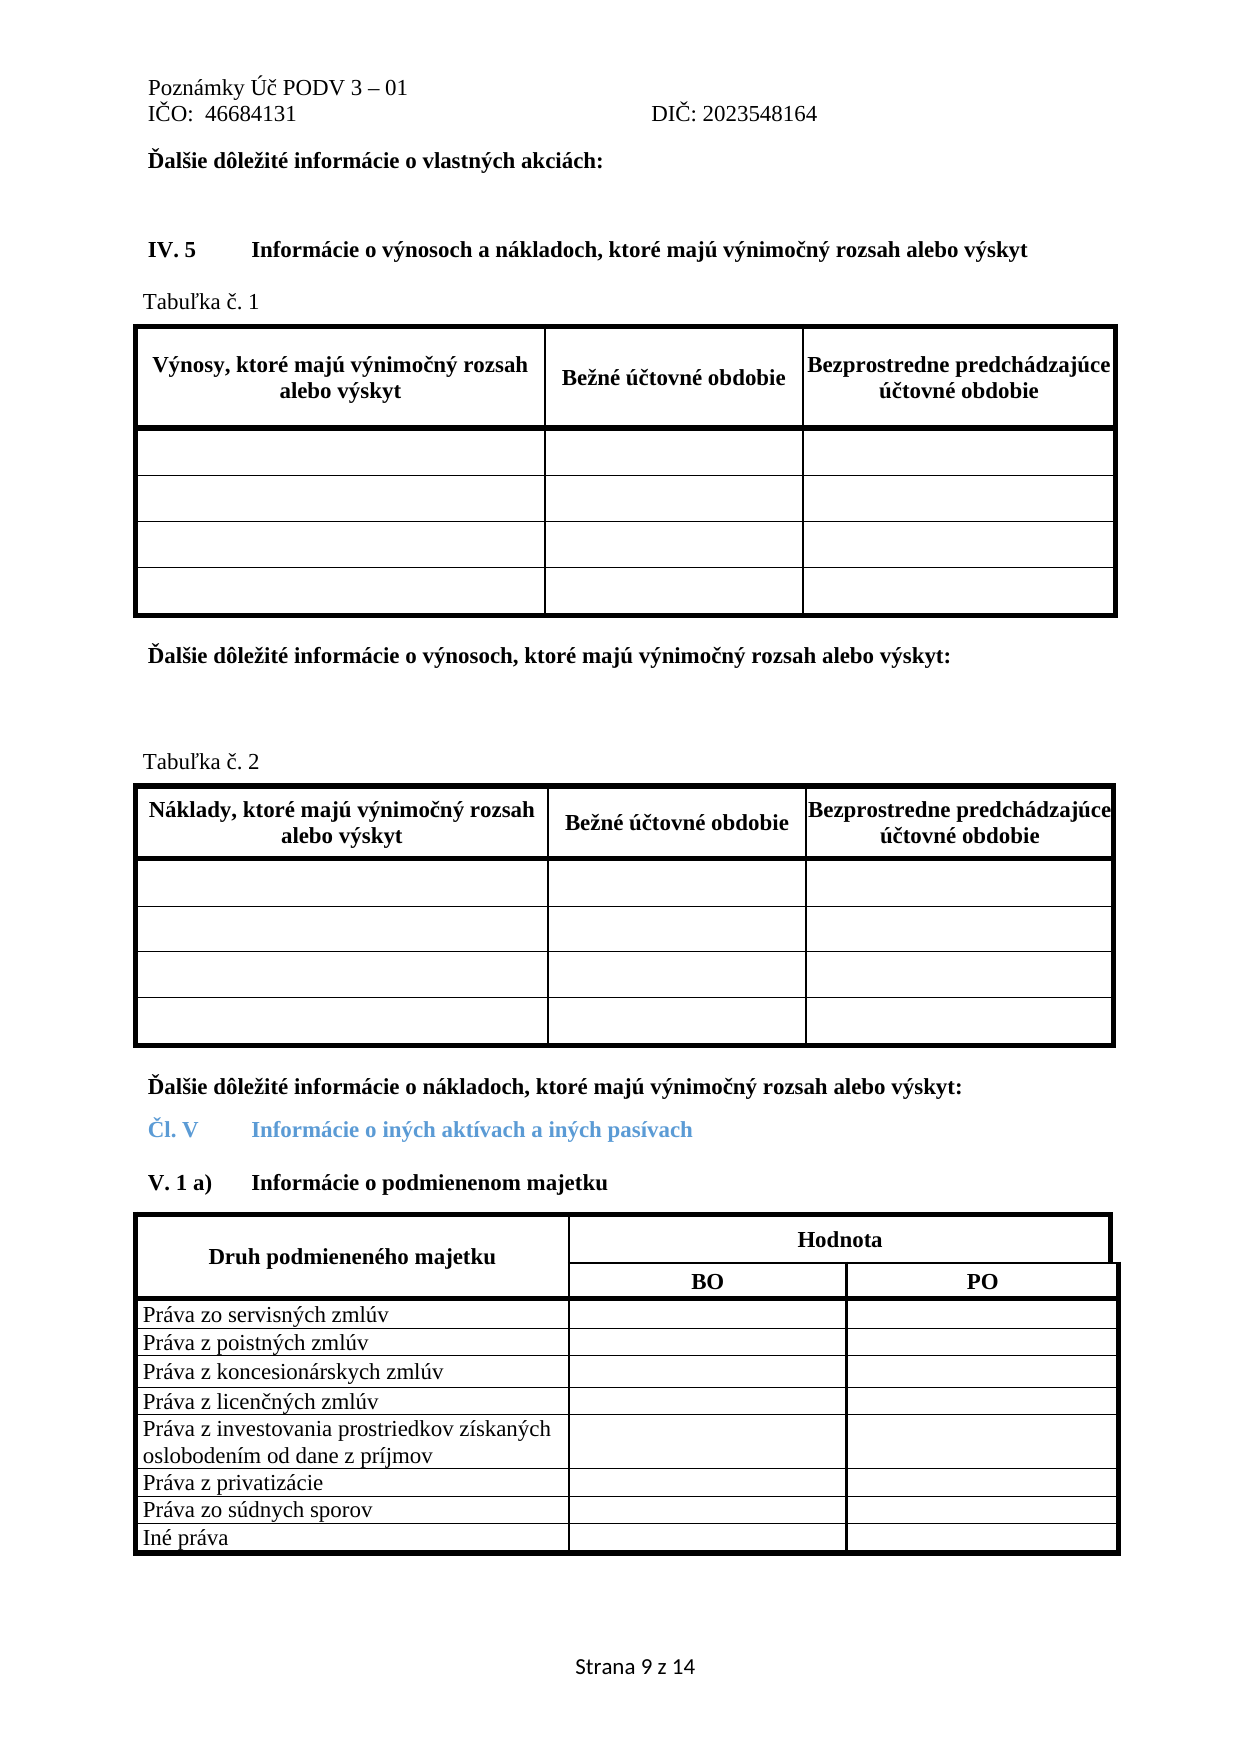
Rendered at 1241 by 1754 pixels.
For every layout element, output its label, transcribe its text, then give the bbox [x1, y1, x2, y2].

table_header [999, 739, 1100, 783]
table_cell [848, 1356, 1116, 1387]
table_header [519, 739, 681, 783]
table_cell [138, 522, 544, 567]
table_cell [549, 952, 805, 997]
table_header Tabuľka č. 1 [135, 279, 341, 324]
table_cell [570, 1415, 845, 1468]
table_header [341, 279, 453, 324]
table_cell [807, 952, 1111, 997]
table_cell BO [570, 1264, 845, 1296]
table_cell [804, 522, 1113, 567]
table_cell [549, 907, 805, 951]
table_cell [848, 1301, 1116, 1327]
table_header [1100, 279, 1117, 324]
table_cell [1118, 324, 1123, 425]
table_header [341, 739, 453, 783]
table_cell [804, 431, 1113, 475]
text Ďalšie dôležité informácie o výnosoch, ktoré majú výnimočný rozsah alebo výskyt: [148, 643, 1122, 669]
table_cell [570, 1301, 845, 1327]
table_cell Bezprostredne predchádzajúce účtovné obdobie [807, 789, 1111, 856]
table_header [681, 739, 796, 783]
table_cell Bežné účtovné obdobie [546, 329, 802, 425]
table_cell [848, 1329, 1116, 1355]
text Čl. V Informácie o iných aktívach a iných pasívach [148, 1116, 1122, 1142]
table_header Hodnota [570, 1217, 1108, 1262]
text V. 1 a) Informácie o podmienenom majetku [148, 1169, 1122, 1195]
text Ďalšie dôležité informácie o nákladoch, ktoré majú výnimočný rozsah alebo výskyt: [148, 1073, 1122, 1099]
table_cell [848, 1415, 1116, 1468]
table_cell [570, 1329, 845, 1355]
table_cell [546, 568, 802, 612]
table_header [681, 279, 796, 324]
table_cell [546, 476, 802, 521]
table_header [796, 279, 812, 324]
table_header [1113, 1212, 1119, 1262]
table_cell Výnosy, ktoré majú výnimočný rozsah alebo výskyt [138, 329, 544, 425]
table_cell [549, 861, 805, 906]
table_cell [848, 1388, 1116, 1414]
table_cell Bezprostredne predchádzajúce účtovné obdobie [804, 329, 1113, 425]
table_cell [138, 476, 544, 521]
table_cell [570, 1524, 845, 1550]
table_cell PO [848, 1264, 1116, 1296]
table_cell Práva zo súdnych sporov [138, 1497, 568, 1523]
table_header [1118, 739, 1122, 783]
table_cell [138, 952, 547, 997]
table_header [453, 279, 504, 324]
table_cell [1116, 997, 1122, 1043]
table_cell Práva z investovania prostriedkov získaných oslobodením od dane z príjmov [138, 1415, 568, 1468]
table_header [796, 739, 829, 783]
table_cell [570, 1469, 845, 1496]
text Ďalšie dôležité informácie o vlastných akciách: [148, 148, 1122, 174]
table_header [812, 279, 999, 324]
table_cell [1116, 783, 1122, 856]
table_header [453, 739, 519, 783]
table_cell [1116, 906, 1122, 951]
table_cell [570, 1356, 845, 1387]
table_cell [1118, 521, 1123, 567]
table_cell [804, 568, 1113, 612]
table_cell [1118, 567, 1123, 612]
table_cell [138, 907, 547, 951]
table_header [999, 279, 1100, 324]
table_header [1100, 739, 1117, 783]
table_cell [848, 1524, 1116, 1550]
table_cell [807, 998, 1111, 1043]
table_cell Práva z licenčných zmlúv [138, 1388, 568, 1414]
table_cell [549, 998, 805, 1043]
table_cell [138, 431, 544, 475]
table_cell [570, 1497, 845, 1523]
table_header Tabuľka č. 2 [135, 739, 341, 783]
table_cell [546, 431, 802, 475]
table_cell [138, 861, 547, 906]
table_cell [804, 476, 1113, 521]
table_cell [1116, 951, 1122, 997]
table_header [504, 279, 681, 324]
table_cell Práva z poistných zmlúv [138, 1329, 568, 1355]
table_cell Práva z koncesionárskych zmlúv [138, 1356, 568, 1387]
table_cell [807, 861, 1111, 906]
text IV. 5 Informácie o výnosoch a nákladoch, ktoré majú výnimočný rozsah alebo výskyt [148, 236, 1122, 262]
table_cell [807, 907, 1111, 951]
table_cell Iné práva [138, 1524, 568, 1550]
table_header [1118, 279, 1123, 324]
table_cell [1118, 425, 1123, 475]
table_cell Práva z privatizácie [138, 1469, 568, 1496]
table_header Druh podmieneného majetku [138, 1217, 568, 1296]
table_cell [138, 568, 544, 612]
table_cell Bežné účtovné obdobie [549, 789, 805, 856]
table_cell [138, 998, 547, 1043]
table_cell [1118, 475, 1123, 521]
table_cell [848, 1469, 1116, 1496]
table_cell Náklady, ktoré majú výnimočný rozsah alebo výskyt [138, 789, 547, 856]
table_cell [570, 1388, 845, 1414]
table_header [829, 739, 999, 783]
table_cell [848, 1497, 1116, 1523]
table_cell Práva zo servisných zmlúv [138, 1301, 568, 1327]
table_cell [546, 522, 802, 567]
table_cell [1116, 856, 1122, 906]
